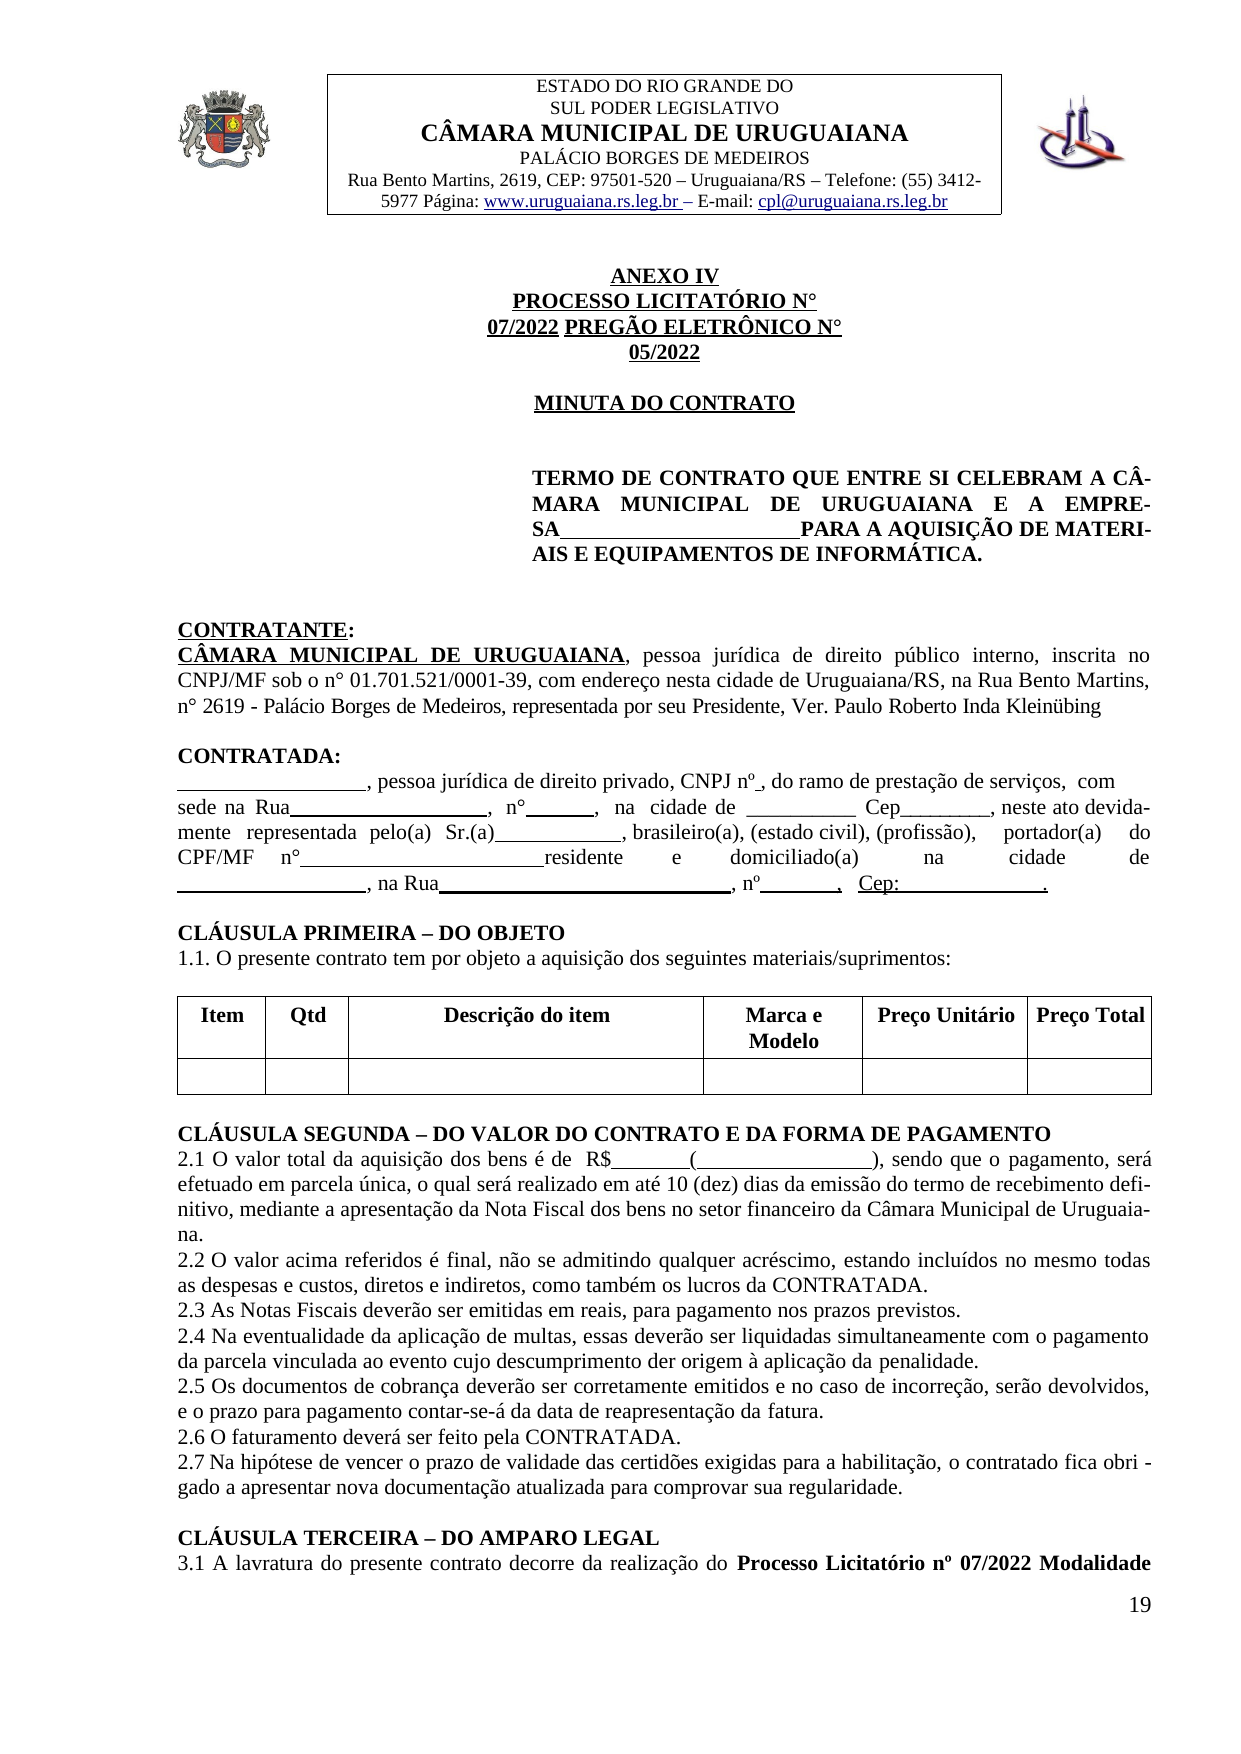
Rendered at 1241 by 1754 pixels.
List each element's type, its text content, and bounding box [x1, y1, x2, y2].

subtitle CONTRATANTE: [177, 617, 1194, 642]
table_header Marca e Modelo [704, 997, 862, 1058]
table_header Descrição do item [349, 997, 703, 1058]
table_header Item [178, 997, 265, 1058]
table_cell [178, 1059, 265, 1094]
text PROCESSO LICITATÓRIO N° 07/2022 PREGÃO ELETRÔNICO N° 05/2022 [474, 288, 855, 364]
text CÂMARA MUNICIPAL DE URUGUAIANA, pessoa jurídica de direito público interno, inscrita no CNPJ/MF sob o n° 01.701.521/0001-39, com endereço nesta cidade de Uruguaiana/RS, na Rua Bento Martins, n° 2619 - Palácio Borges de Medeiros, representada por seu Presidente, Ver. Paulo Roberto Inda Kleinübing [177, 642, 1151, 718]
list O faturamento deverá ser feito pela CONTRATADA. [177, 1424, 1194, 1449]
list As Notas Fiscais deverão ser emitidas em reais, para pagamento nos prazos previstos. [177, 1297, 1194, 1323]
text mente representada pelo(a) Sr.(a) , brasileiro(a), (estado civil), (profissão), portador(a) do CPF/MF n° residente e domiciliado(a) na cidade de [177, 819, 1151, 869]
table_cell [349, 1059, 703, 1094]
table_cell [863, 1059, 1027, 1094]
subtitle MINUTA DO CONTRATO [406, 389, 923, 415]
text , pessoa jurídica de direito privado, CNPJ nº , do ramo de prestação de serviços, com sede na Rua , n° , na cidade de __________ Cep , neste ato devida- [177, 768, 1151, 819]
table_cell [266, 1059, 348, 1094]
text 1.1. O presente contrato tem por objeto a aquisição dos seguintes materiais/suprimentos: [177, 945, 1194, 971]
subtitle ANEXO IV [406, 263, 924, 288]
text TERMO DE CONTRATO QUE ENTRE SI CELEBRAM A CÂ- MARA MUNICIPAL DE URUGUAIANA E A EMPRE- SA PARA A AQUISIÇÃO DE MATERI- AIS E EQUIPAMENTOS DE INFORMÁTICA. [532, 465, 1152, 566]
picture [1033, 89, 1130, 173]
list Na eventualidade da aplicação de multas, essas deverão ser liquidadas simultaneamente com o pagamento da parcela vinculada ao evento cujo descumprimento der origem à aplicação da penalidade. [177, 1323, 1150, 1373]
list O valor acima referidos é final, não se admitindo qualquer acréscimo, estando incluídos no mesmo todas as despesas e custos, diretos e indiretos, como também os lucros da CONTRATADA. [177, 1247, 1151, 1297]
text 3.1 A lavratura do presente contrato decorre da realização do Processo Licitatório nº 07/2022 Modalidade [177, 1550, 1151, 1575]
table_cell [1028, 1059, 1151, 1094]
picture [177, 88, 272, 169]
text , na Rua , nº , Cep: . [177, 869, 1194, 895]
subtitle CLÁUSULA PRIMEIRA – DO OBJETO [177, 920, 1194, 945]
table_header Preço Total [1028, 997, 1151, 1058]
subtitle CLÁUSULA SEGUNDA – DO VALOR DO CONTRATO E DA FORMA DE PAGAMENTO [177, 1121, 1194, 1146]
list O valor total da aquisição dos bens é de R$ ( ), sendo que o pagamento, será efetuado em parcela única, o qual será realizado em até 10 (dez) dias da emissão do termo de recebimento defi- nitivo, mediante a apresentação da Nota Fiscal dos bens no setor financeiro da Câmara Municipal de Uruguaia- na. [177, 1146, 1152, 1247]
table_header Qtd [266, 997, 348, 1058]
table_cell [704, 1059, 862, 1094]
list Os documentos de cobrança deverão ser corretamente emitidos e no caso de incorreção, serão devolvidos, e o prazo para pagamento contar-se-á da data de reapresentação da fatura. [177, 1373, 1150, 1423]
subtitle CLÁUSULA TERCEIRA – DO AMPARO LEGAL [177, 1525, 1194, 1550]
list Na hipótese de vencer o prazo de validade das certidões exigidas para a habilitação, o contratado fica obri - gado a apresentar nova documentação atualizada para comprovar sua regularidade. [177, 1449, 1152, 1499]
subtitle CONTRATADA: [177, 743, 1194, 768]
table_header Preço Unitário [863, 997, 1027, 1058]
